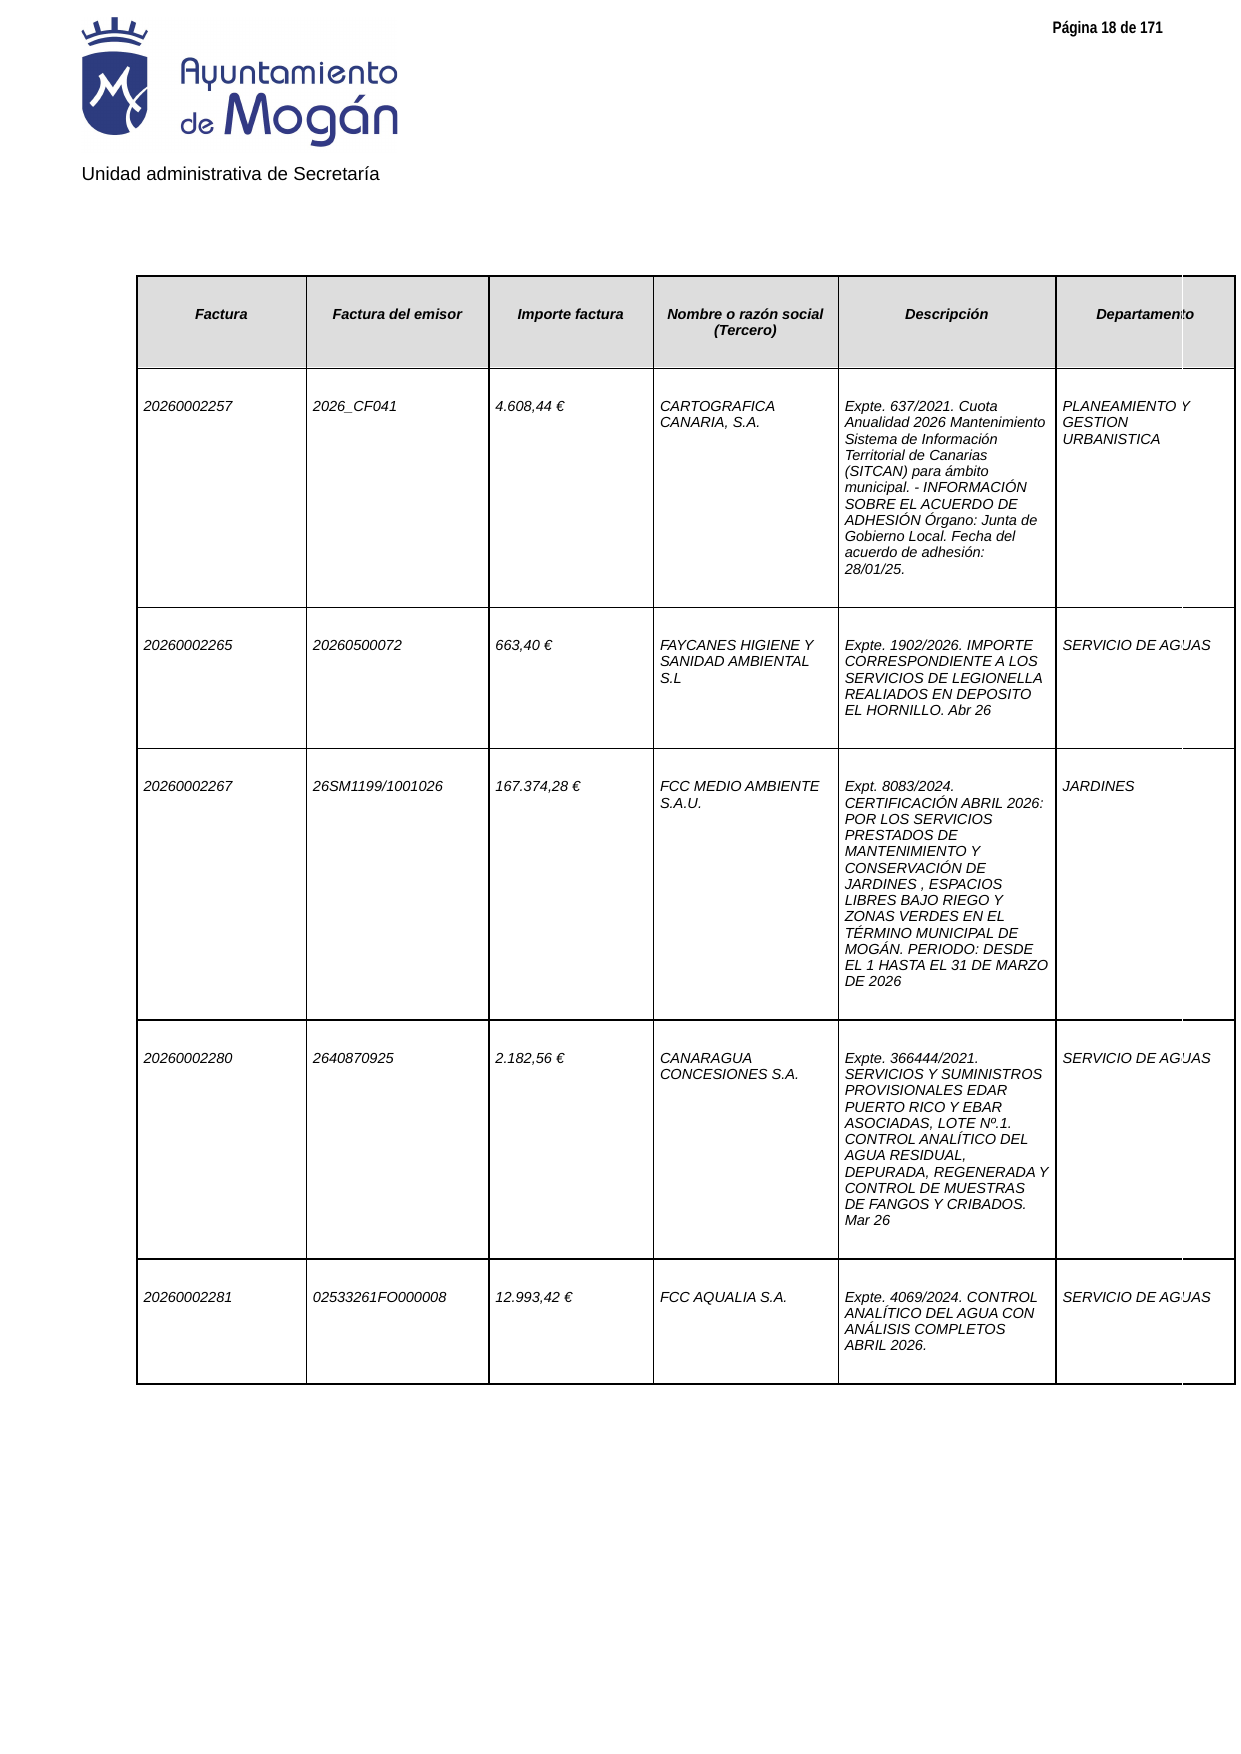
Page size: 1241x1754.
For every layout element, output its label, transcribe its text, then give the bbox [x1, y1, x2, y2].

table_cell 2.182,56 € [490, 1021, 653, 1258]
table_cell 4.608,44 € [490, 369, 653, 606]
table_cell FCC AQUALIA S.A. [654, 1260, 838, 1383]
table_cell PLANEAMIENTO Y GESTION URBANISTICA [1183, 369, 1234, 606]
table_cell Expte. 637/2021. Cuota Anualidad 2026 Mantenimiento Sistema de Información Territorial de Canarias (SITCAN) para ámbito municipal. - INFORMACIÓN SOBRE EL ACUERDO DE ADHESIÓN Órgano: Junta de Gobierno Local. Fecha del acuerdo de adhesión: 28/01/25. [839, 369, 1055, 606]
picture [81, 17, 398, 153]
table_cell 20260002267 [138, 749, 306, 1019]
table_cell CARTOGRAFICA CANARIA, S.A. [654, 369, 838, 606]
table_header Factura del emisor [307, 277, 488, 367]
table_cell FCC MEDIO AMBIENTE S.A.U. [654, 749, 838, 1019]
table_cell 20260002280 [138, 1021, 306, 1258]
table_cell Expte. 4069/2024. CONTROL ANALÍTICO DEL AGUA CON ANÁLISIS COMPLETOS ABRIL 2026. [839, 1260, 1055, 1383]
table_cell SERVICIO DE AGUAS [1057, 608, 1182, 748]
table_cell 20260500072 [307, 608, 488, 748]
table_cell 12.993,42 € [490, 1260, 653, 1383]
table_cell [1183, 749, 1234, 1019]
table_cell PLANEAMIENTO Y GESTION URBANISTICA [1057, 369, 1182, 606]
table_cell JARDINES [1057, 749, 1182, 1019]
table_cell 2026_CF041 [307, 369, 488, 606]
table_cell SERVICIO DE AGUAS [1057, 1021, 1182, 1258]
table_header Nombre o razón social (Tercero) [654, 277, 838, 367]
table_cell 663,40 € [490, 608, 653, 748]
table_header Departamento [1057, 277, 1182, 367]
table_cell 20260002265 [138, 608, 306, 748]
table_header Importe factura [490, 277, 653, 367]
table_cell 26SM1199/1001026 [307, 749, 488, 1019]
table_cell Expte. 1902/2026. IMPORTE CORRESPONDIENTE A LOS SERVICIOS DE LEGIONELLA REALIADOS EN DEPOSITO EL HORNILLO. Abr 26 [839, 608, 1055, 748]
table_cell SERVICIO DE AGUAS [1183, 1260, 1234, 1383]
table_cell SERVICIO DE AGUAS [1057, 1260, 1182, 1383]
table_cell Expte. 366444/2021. SERVICIOS Y SUMINISTROS PROVISIONALES EDAR PUERTO RICO Y EBAR ASOCIADAS, LOTE Nº.1. CONTROL ANALÍTICO DEL AGUA RESIDUAL, DEPURADA, REGENERADA Y CONTROL DE MUESTRAS DE FANGOS Y CRIBADOS. Mar 26 [839, 1021, 1055, 1258]
table_header Descripción [839, 277, 1055, 367]
table_cell SERVICIO DE AGUAS [1183, 608, 1234, 748]
table_cell Expt. 8083/2024. CERTIFICACIÓN ABRIL 2026: POR LOS SERVICIOS PRESTADOS DE MANTENIMIENTO Y CONSERVACIÓN DE JARDINES , ESPACIOS LIBRES BAJO RIEGO Y ZONAS VERDES EN EL TÉRMINO MUNICIPAL DE MOGÁN. PERIODO: DESDE EL 1 HASTA EL 31 DE MARZO DE 2026 [839, 749, 1055, 1019]
table_cell 167.374,28 € [490, 749, 653, 1019]
table_cell CANARAGUA CONCESIONES S.A. [654, 1021, 838, 1258]
table_cell SERVICIO DE AGUAS [1183, 1021, 1234, 1258]
table_cell 2640870925 [307, 1021, 488, 1258]
table_header Factura [138, 277, 306, 367]
table_cell 20260002257 [138, 369, 306, 606]
table_cell 02533261FO000008 [307, 1260, 488, 1383]
table_header Departamento [1183, 277, 1234, 367]
table_cell FAYCANES HIGIENE Y SANIDAD AMBIENTAL S.L [654, 608, 838, 748]
table_cell 20260002281 [138, 1260, 306, 1383]
